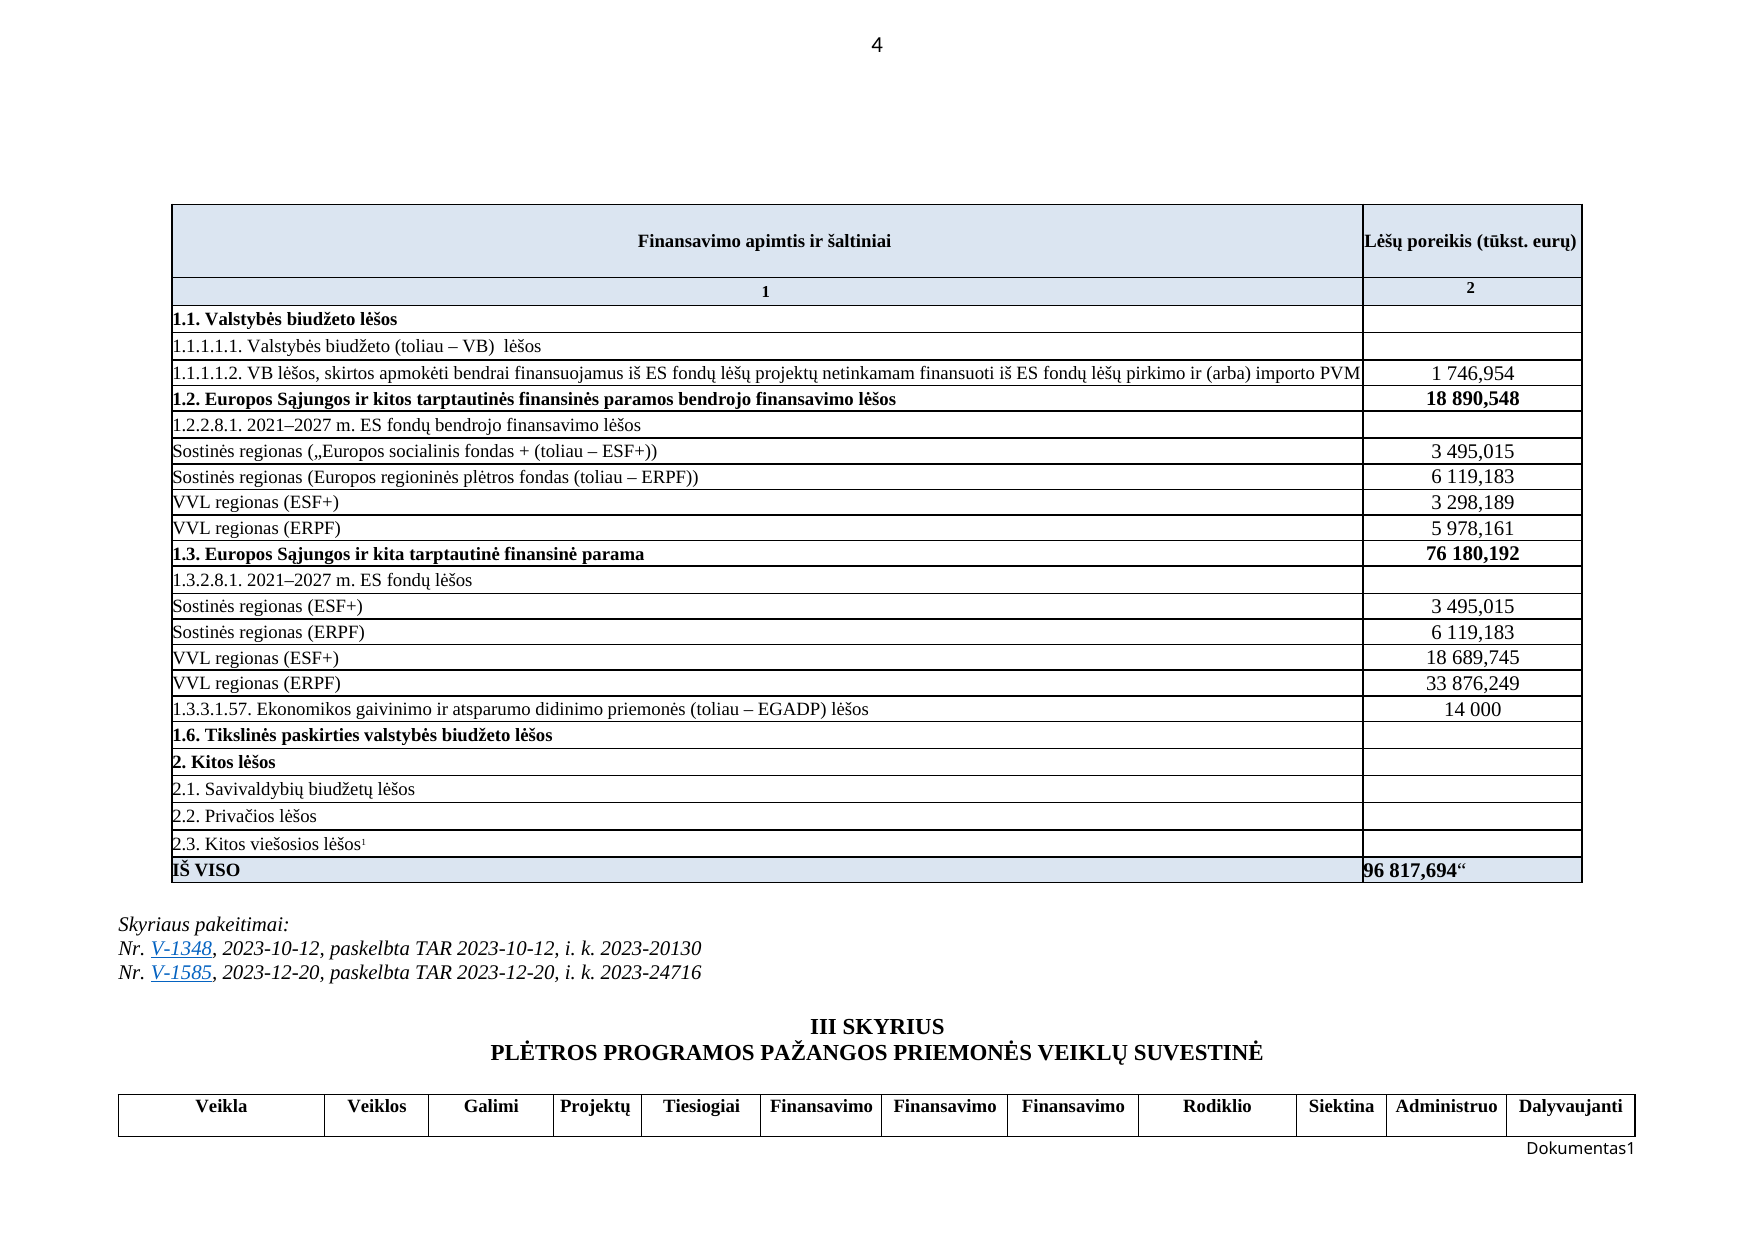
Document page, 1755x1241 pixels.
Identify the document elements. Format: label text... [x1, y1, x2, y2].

table_header Dalyvaujanti [1507, 1095, 1634, 1136]
table_cell [1364, 567, 1581, 592]
table_cell 2.3. Kitos viešosios lėšos1 [173, 831, 1362, 856]
table_cell IŠ VISO [173, 858, 1362, 882]
text PLĖTROS PROGRAMOS PAŽANGOS PRIEMONĖS VEIKLŲ SUVESTINĖ [118, 1039, 1636, 1066]
table_cell 76 180,192 [1364, 541, 1581, 565]
table_cell 1 746,954 [1364, 361, 1581, 384]
table_cell 5 978,161 [1364, 516, 1581, 540]
table_cell 1.1.1.1.2. VB lėšos, skirtos apmokėti bendrai finansuojamus iš ES fondų lėšų projektų netinkamam finansuoti iš ES fondų lėšų pirkimo ir (arba) importo PVM [173, 361, 1362, 384]
table_cell VVL regionas (ERPF) [173, 671, 1362, 695]
table_cell [1364, 412, 1581, 437]
table_cell Sostinės regionas (ESF+) [173, 594, 1362, 618]
table_cell 3 495,015 [1364, 594, 1581, 618]
table_cell 18 689,745 [1364, 645, 1581, 669]
table_cell 18 890,548 [1364, 386, 1581, 410]
table_cell 3 298,189 [1364, 490, 1581, 514]
table_cell [1364, 831, 1581, 856]
table_cell Sostinės regionas („Europos socialinis fondas + (toliau – ESF+)) [173, 439, 1362, 463]
table_cell 33 876,249 [1364, 671, 1581, 695]
table_cell 1.1.1.1.1. Valstybės biudžeto (toliau – VB) lėšos [173, 333, 1362, 359]
table_cell Sostinės regionas (Europos regioninės plėtros fondas (toliau – ERPF)) [173, 465, 1362, 488]
table_cell [1364, 333, 1581, 359]
table_header Galimi [429, 1095, 553, 1136]
text Nr. V-1585, 2023-12-20, paskelbta TAR 2023-12-20, i. k. 2023-24716 [118, 960, 1636, 984]
table_header Siektina [1297, 1095, 1386, 1136]
table_cell 1.2. Europos Sąjungos ir kitos tarptautinės finansinės paramos bendrojo finansavimo lėšos [173, 386, 1362, 410]
table_cell 1.2.2.8.1. 2021–2027 m. ES fondų bendrojo finansavimo lėšos [173, 412, 1362, 437]
table_header Finansavimo [882, 1095, 1007, 1136]
table_cell 1.3.2.8.1. 2021–2027 m. ES fondų lėšos [173, 567, 1362, 592]
table_header Veiklos [325, 1095, 428, 1136]
table_header Projektų [554, 1095, 641, 1136]
table_header Administruo [1387, 1095, 1506, 1136]
table_cell 1.3.3.1.57. Ekonomikos gaivinimo ir atsparumo didinimo priemonės (toliau – EGADP) lėšos [173, 697, 1362, 721]
table_cell 2.1. Savivaldybių biudžetų lėšos [173, 776, 1362, 802]
text Skyriaus pakeitimai: [118, 912, 1636, 936]
table_cell 2. Kitos lėšos [173, 749, 1362, 775]
table_cell Sostinės regionas (ERPF) [173, 620, 1362, 644]
table_header Finansavimo [761, 1095, 881, 1136]
table_cell 2.2. Privačios lėšos [173, 803, 1362, 829]
text Nr. V-1348, 2023-10-12, paskelbta TAR 2023-10-12, i. k. 2023-20130 [118, 936, 1636, 960]
table_header Rodiklio [1139, 1095, 1296, 1136]
table_cell VVL regionas (ESF+) [173, 490, 1362, 514]
table_cell [1364, 749, 1581, 775]
table_header Finansavimo [1008, 1095, 1138, 1136]
table_cell [1364, 803, 1581, 829]
table_cell [1364, 776, 1581, 802]
table_cell [1364, 722, 1581, 748]
table_cell 6 119,183 [1364, 465, 1581, 488]
table_header Tiesiogiai [642, 1095, 760, 1136]
table_cell 14 000 [1364, 697, 1581, 721]
table_cell 6 119,183 [1364, 620, 1581, 644]
table_cell 3 495,015 [1364, 439, 1581, 463]
table_cell 96 817,694“ [1364, 858, 1581, 882]
table_header Finansavimo apimtis ir šaltiniai [173, 205, 1362, 277]
text III SKYRIUS [118, 1013, 1636, 1039]
table_cell 1.3. Europos Sąjungos ir kita tarptautinė finansinė parama [173, 541, 1362, 565]
table_cell 1.6. Tikslinės paskirties valstybės biudžeto lėšos [173, 722, 1362, 748]
table_cell [1364, 306, 1581, 332]
table_cell 2 [1364, 278, 1581, 305]
table_cell VVL regionas (ERPF) [173, 516, 1362, 540]
table_header Lėšų poreikis (tūkst. eurų) [1364, 205, 1581, 277]
table_cell 1 [173, 278, 1362, 305]
table_cell VVL regionas (ESF+) [173, 645, 1362, 669]
table_cell 1.1. Valstybės biudžeto lėšos [173, 306, 1362, 332]
table_header Veikla [119, 1095, 324, 1136]
